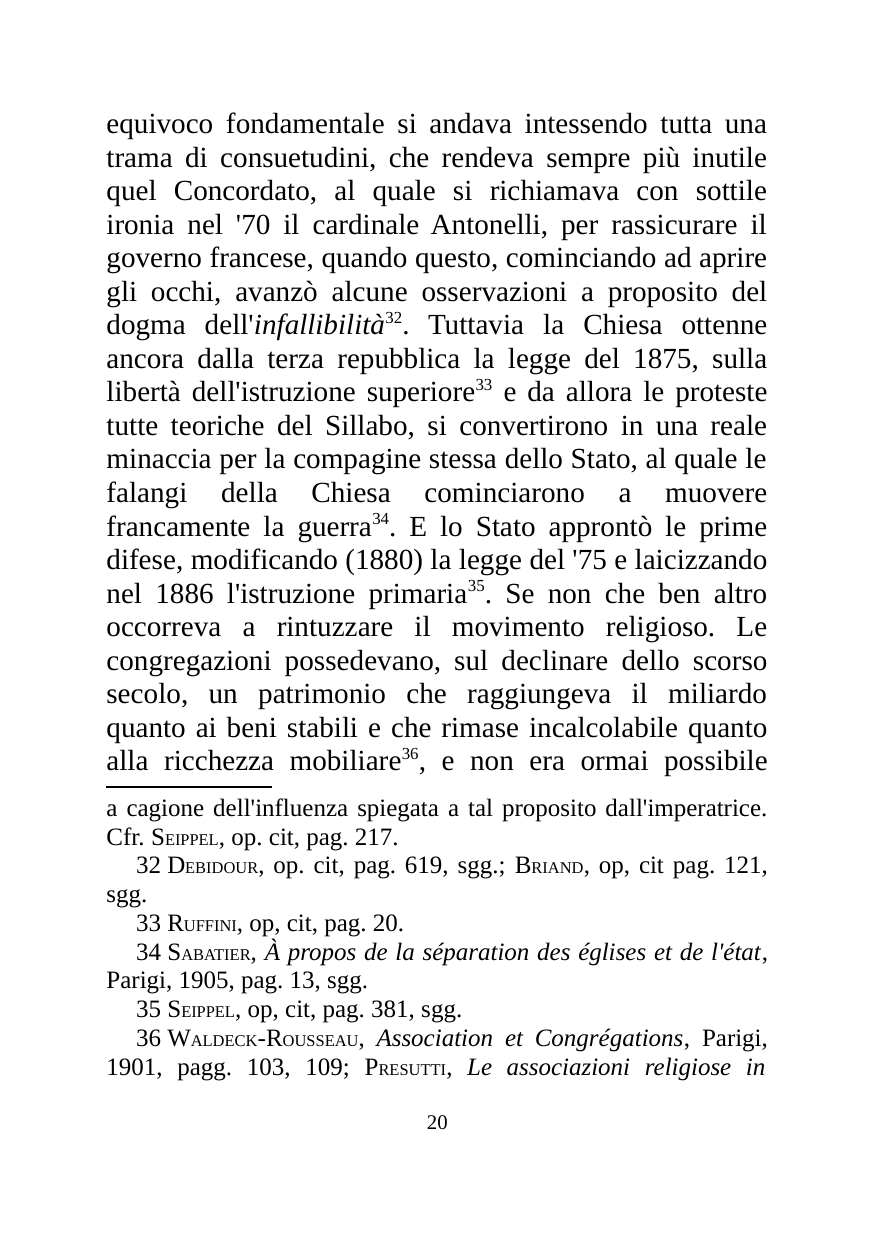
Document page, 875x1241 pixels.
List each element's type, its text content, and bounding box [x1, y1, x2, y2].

text equivoco fondamentale si andava intessendo tutta una trama di consuetudini, che rendeva sempre più inutile quel Concordato, al quale si richiamava con sottile ironia nel '70 il cardinale Antonelli, per rassicurare il governo francese, quando questo, cominciando ad aprire gli occhi, avanzò alcune osservazioni a proposito del dogma dell'infallibilità. Tuttavia la Chiesa ottenne ancora dalla terza repubblica la legge del 1875, sulla libertà dell'istruzione superiore e da allora le proteste tutte teoriche del Sillabo, si convertirono in una reale minaccia per la compagine stessa dello Stato, al quale le falangi della Chiesa cominciarono a muovere francamente la guerra. E lo Stato approntò le prime difese, modificando (1880) la legge del '75 e laicizzando nel 1886 l'istruzione primaria. Se non che ben altro occorreva a rintuzzare il movimento religioso. Le congregazioni possedevano, sul declinare dello scorso secolo, un patrimonio che raggiungeva il miliardo quanto ai beni stabili e che rimase incalcolabile quanto alla ricchezza mobiliare, e non era ormai possibile [106, 106, 768, 777]
text Debidour, op. cit, pag. 619, sgg.; Briand, op, cit pag. 121, sgg. [106, 850, 768, 908]
text Sabatier, À propos de la séparation des églises et de l'état, Parigi, 1905, pag. 13, sgg. [106, 937, 768, 994]
text Waldeck-Rousseau, Association et Congrégations, Parigi, 1901, pagg. 103, 109; Presutti, Le associazioni religiose in [106, 1023, 768, 1080]
text a cagione dell'influenza spiegata a tal proposito dall'imperatrice. Cfr. Seippel, op. cit, pag. 217. [106, 793, 768, 850]
text Seippel, op, cit, pag. 381, sgg. [106, 994, 768, 1023]
text Ruffini, op, cit, pag. 20. [106, 908, 768, 937]
